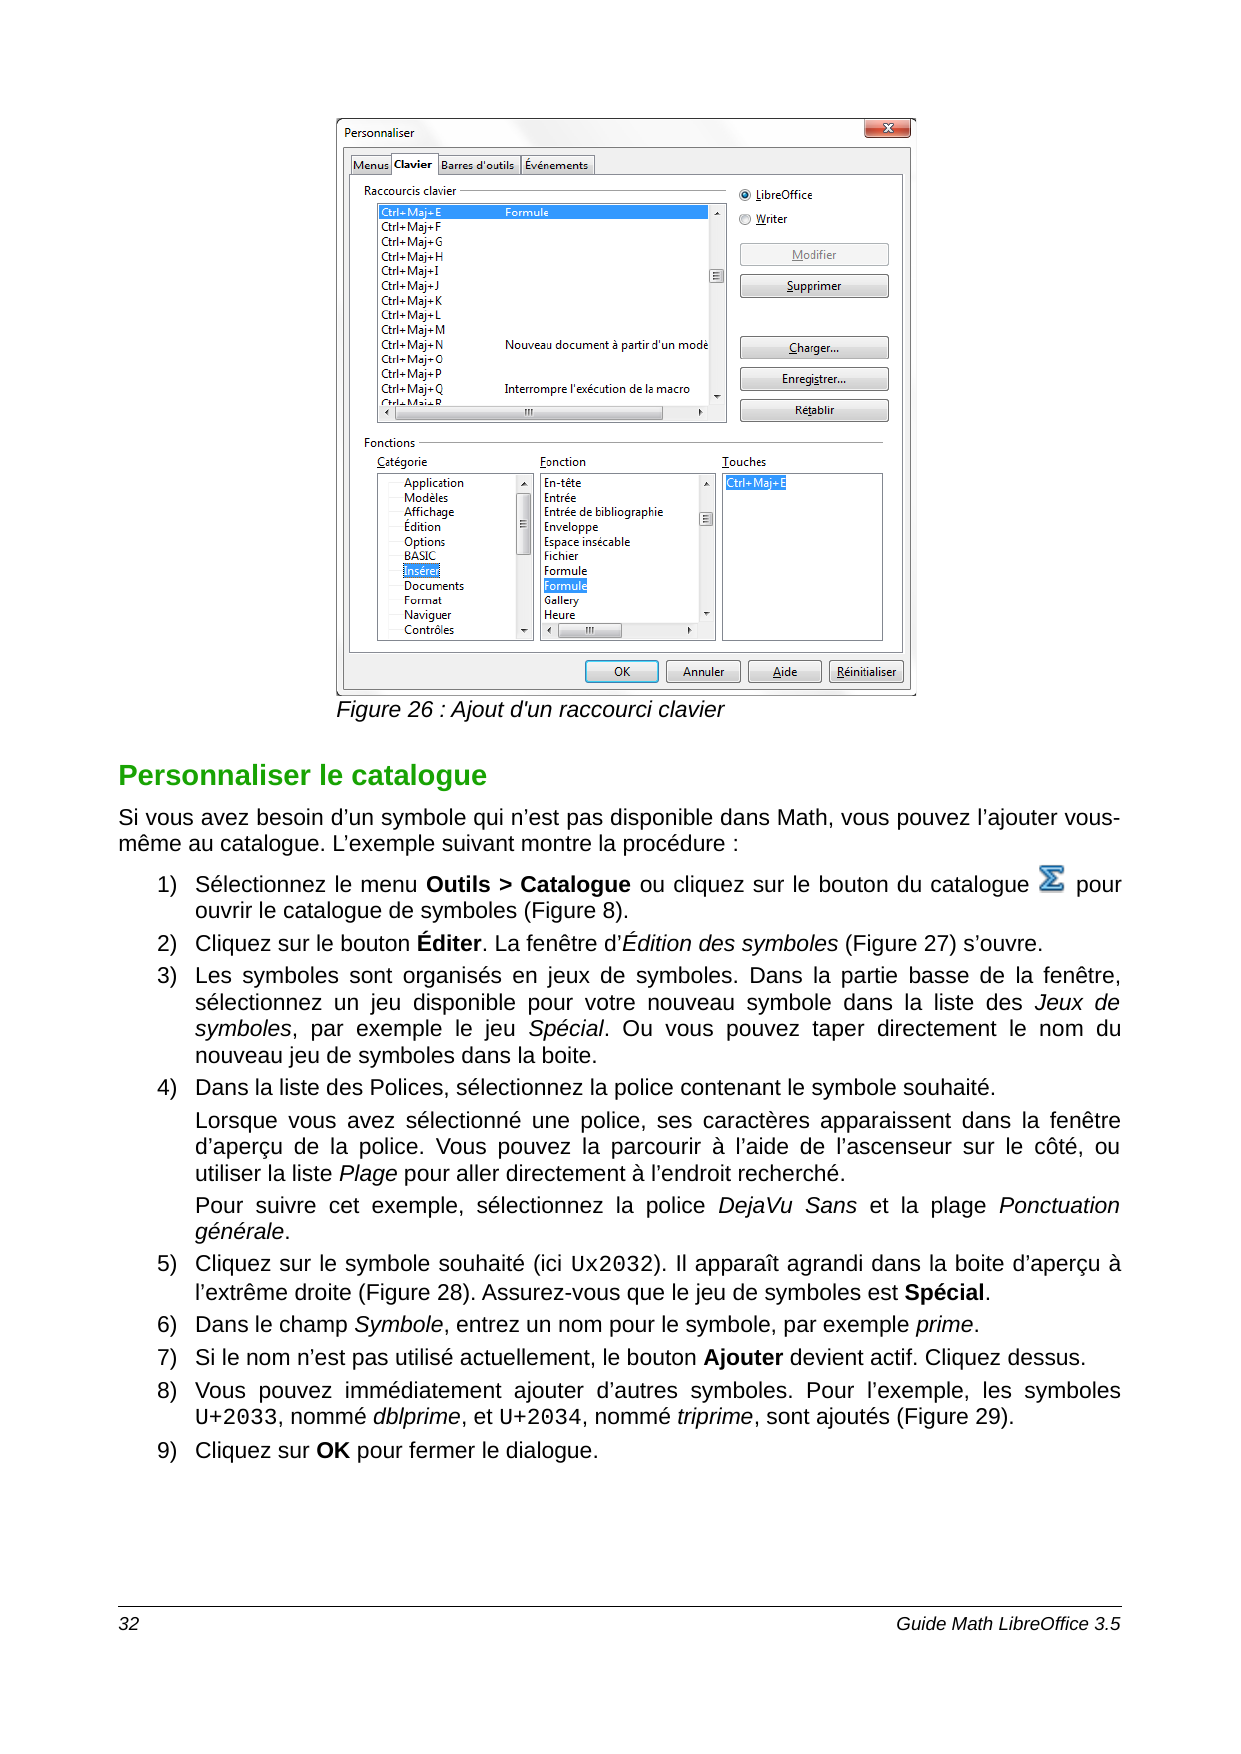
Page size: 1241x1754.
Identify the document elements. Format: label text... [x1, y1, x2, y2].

list Sélectionnez le menu Outils > Catalogue ou cliquez sur le bouton du catalogue pour ouvrir le catalogue de symboles (Figure 8). [177, 863, 1122, 924]
list Si le nom n’est pas utilisé actuellement, le bouton Ajouter devient actif. Cliquez dessus. [177, 1344, 1122, 1370]
picture [1038, 862, 1068, 893]
list Pour suivre cet exemple, sélectionnez la police DejaVu Sans et la plage Ponctuation générale. [195, 1192, 1122, 1244]
list Si vous avez besoin d’un symbole qui n’est pas disponible dans Math, vous pouvez l’ajouter vous-même au catalogue. L’exemple suivant montre la procédure : [118, 804, 1122, 856]
list Dans la liste des Polices, sélectionnez la police contenant le symbole souhaité. [177, 1074, 1122, 1101]
list Lorsque vous avez sélectionné une police, ses caractères apparaissent dans la fenêtre d’aperçu de la police. Vous pouvez la parcourir à l’aide de l’ascenseur sur le côté, ou utiliser la liste Plage pour aller directement à l’endroit recherché. [195, 1107, 1122, 1186]
list Les symboles sont organisés en jeux de symboles. Dans la partie basse de la fenêtre, sélectionnez un jeu disponible pour votre nouveau symbole dans la liste des Jeux de symboles, par exemple le jeu Spécial. Ou vous pouvez taper directement le nom du nouveau jeu de symboles dans la boite. [177, 962, 1122, 1068]
picture [336, 118, 917, 696]
text Figure 26 : Ajout d'un raccourci clavier [336, 696, 916, 722]
list Vous pouvez immédiatement ajouter d’autres symboles. Pour l’exemple, les symboles U+2033, nommé dblprime, et U+2034, nommé triprime, sont ajoutés (Figure 29). [177, 1377, 1122, 1431]
list Dans le champ Symbole, entrez un nom pour le symbole, par exemple prime. [177, 1311, 1122, 1338]
list Cliquez sur OK pour fermer le dialogue. [177, 1437, 1122, 1464]
list Cliquez sur le bouton Éditer. La fenêtre d’Édition des symboles (Figure 27) s’ouvre. [177, 930, 1122, 956]
list Cliquez sur le symbole souhaité (ici Ux2032). Il apparaît agrandi dans la boite d’aperçu à l’extrême droite (Figure 28). Assurez-vous que le jeu de symboles est Spécial. [177, 1250, 1122, 1305]
subtitle Personnaliser le catalogue [118, 758, 1122, 791]
